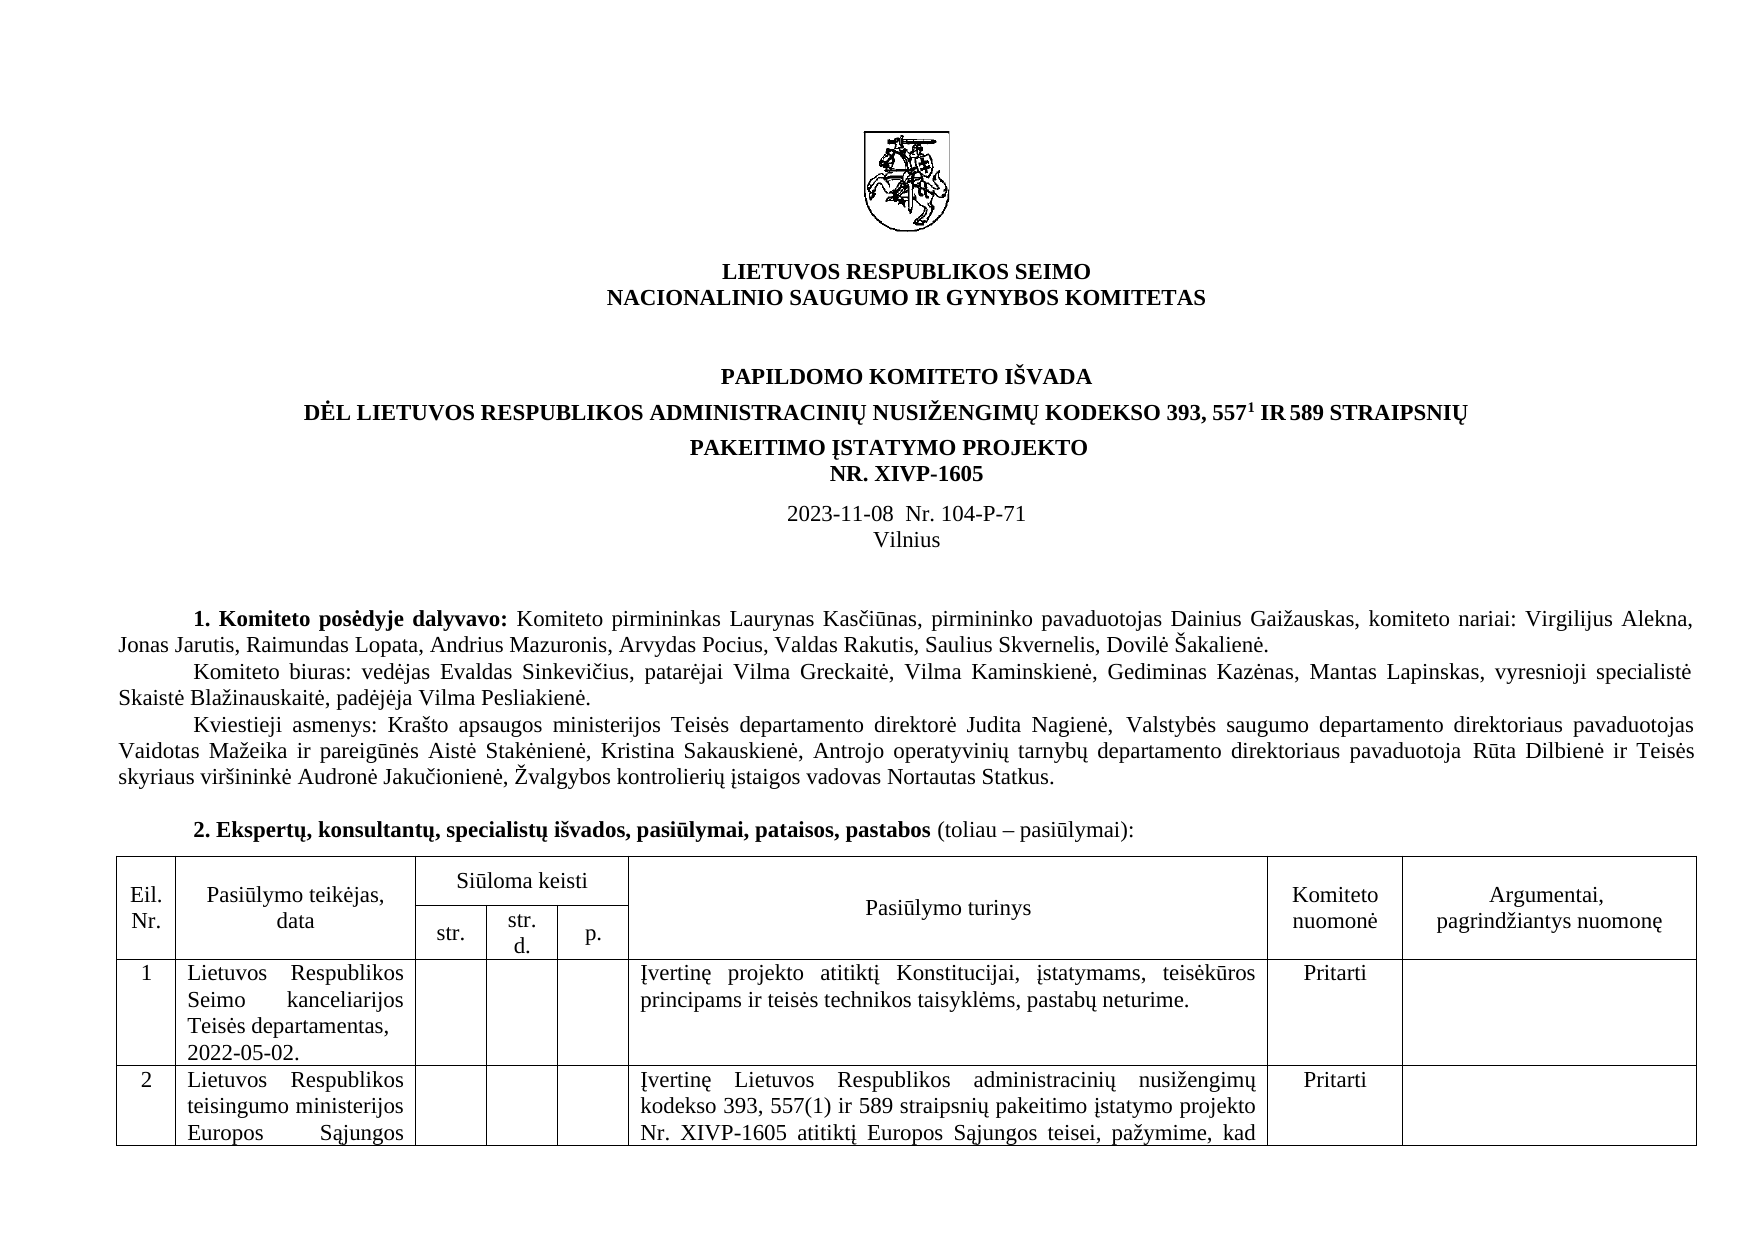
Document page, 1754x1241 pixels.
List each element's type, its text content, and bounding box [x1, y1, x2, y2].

text Vilnius [118, 526, 1695, 552]
table_header Argumentai, pagrindžiantys nuomonę [1403, 857, 1696, 958]
table_cell Lietuvos Respublikos Seimo kanceliarijos Teisės departamentas, 2022-05-02. [176, 960, 415, 1065]
table_cell Įvertinę projekto atitiktį Konstitucijai, įstatymams, teisėkūros principams ir teisės technikos taisyklėms, pastabų neturime. [629, 960, 1267, 1065]
text LIETUVOS RESPUBLIKOS SEIMO [118, 258, 1695, 284]
table_cell [487, 1066, 557, 1145]
table_cell Pritarti [1268, 960, 1402, 1065]
text 2023-11-08 Nr. 104-P-71 [118, 500, 1695, 526]
table_cell 2 [117, 1066, 175, 1145]
table_cell [1403, 1066, 1696, 1145]
table_header Eil. Nr. [117, 857, 175, 958]
table_cell [558, 1066, 628, 1145]
subtitle PAPILDOMO KOMITETO IŠVADA [118, 363, 1695, 389]
text 1. Komiteto posėdyje dalyvavo: Komiteto pirmininkas Laurynas Kasčiūnas, pirmininko pavaduotojas Dainius Gaižauskas, komiteto nariai: Virgilijus Alekna, Jonas Jarutis, Raimundas Lopata, Andrius Mazuronis, Arvydas Pocius, Valdas Rakutis, Saulius Skvernelis, Dovilė Šakalienė. [118, 605, 1695, 658]
table_header Siūloma keisti [416, 857, 628, 905]
table_cell str. [416, 906, 486, 958]
table_cell 1 [117, 960, 175, 1065]
table_cell Įvertinę Lietuvos Respublikos administracinių nusižengimų kodekso 393, 557(1) ir 589 straipsnių pakeitimo įstatymo projekto Nr. XIVP-1605 atitiktį Europos Sąjungos teisei, pažymime, kad [629, 1066, 1267, 1145]
text PAKEITIMO ĮSTATYMO PROJEKTO [118, 425, 1659, 460]
table_cell [1403, 960, 1696, 1065]
table_cell Lietuvos Respublikos teisingumo ministerijos Europos Sąjungos [176, 1066, 415, 1145]
subtitle 2. Ekspertų, konsultantų, specialistų išvados, pasiūlymai, pataisos, pastabos (toliau – pasiūlymai): [118, 816, 1695, 842]
table_header Komiteto nuomonė [1268, 857, 1402, 958]
table_cell p. [558, 906, 628, 958]
table_cell [487, 960, 557, 1065]
text NR. XIVP-1605 [118, 460, 1695, 487]
table_header Pasiūlymo teikėjas, data [176, 857, 415, 958]
table_cell [558, 960, 628, 1065]
text Nacionalinio saugumo ir gynybos komitetas [118, 284, 1695, 310]
table_cell Pritarti [1268, 1066, 1402, 1145]
table_cell [416, 960, 486, 1065]
text Komiteto biuras: vedėjas Evaldas Sinkevičius, patarėjai Vilma Greckaitė, Vilma Kaminskienė, Gediminas Kazėnas, Mantas Lapinskas, vyresnioji specialistė Skaistė Blažinauskaitė, padėjėja Vilma Pesliakienė. [118, 658, 1695, 711]
text Kviestieji asmenys: Krašto apsaugos ministerijos Teisės departamento direktorė Judita Nagienė, Valstybės saugumo departamento direktoriaus pavaduotojas Vaidotas Mažeika ir pareigūnės Aistė Stakėnienė, Kristina Sakauskienė, Antrojo operatyvinių tarnybų departamento direktoriaus pavaduotoja Rūta Dilbienė ir Teisės skyriaus viršininkė Audronė Jakučionienė, Žvalgybos kontrolierių įstaigos vadovas Nortautas Statkus. [118, 711, 1695, 790]
table_cell [416, 1066, 486, 1145]
table_header Pasiūlymo turinys [629, 857, 1267, 958]
table_cell str. d. [487, 906, 557, 958]
text DĖL LIETUVOS RESPUBLIKOS ADMINISTRACINIŲ NUSIŽENGIMŲ KODEKSO 393, 5571 IR 589 STRAIPSNIŲ [118, 389, 1659, 425]
